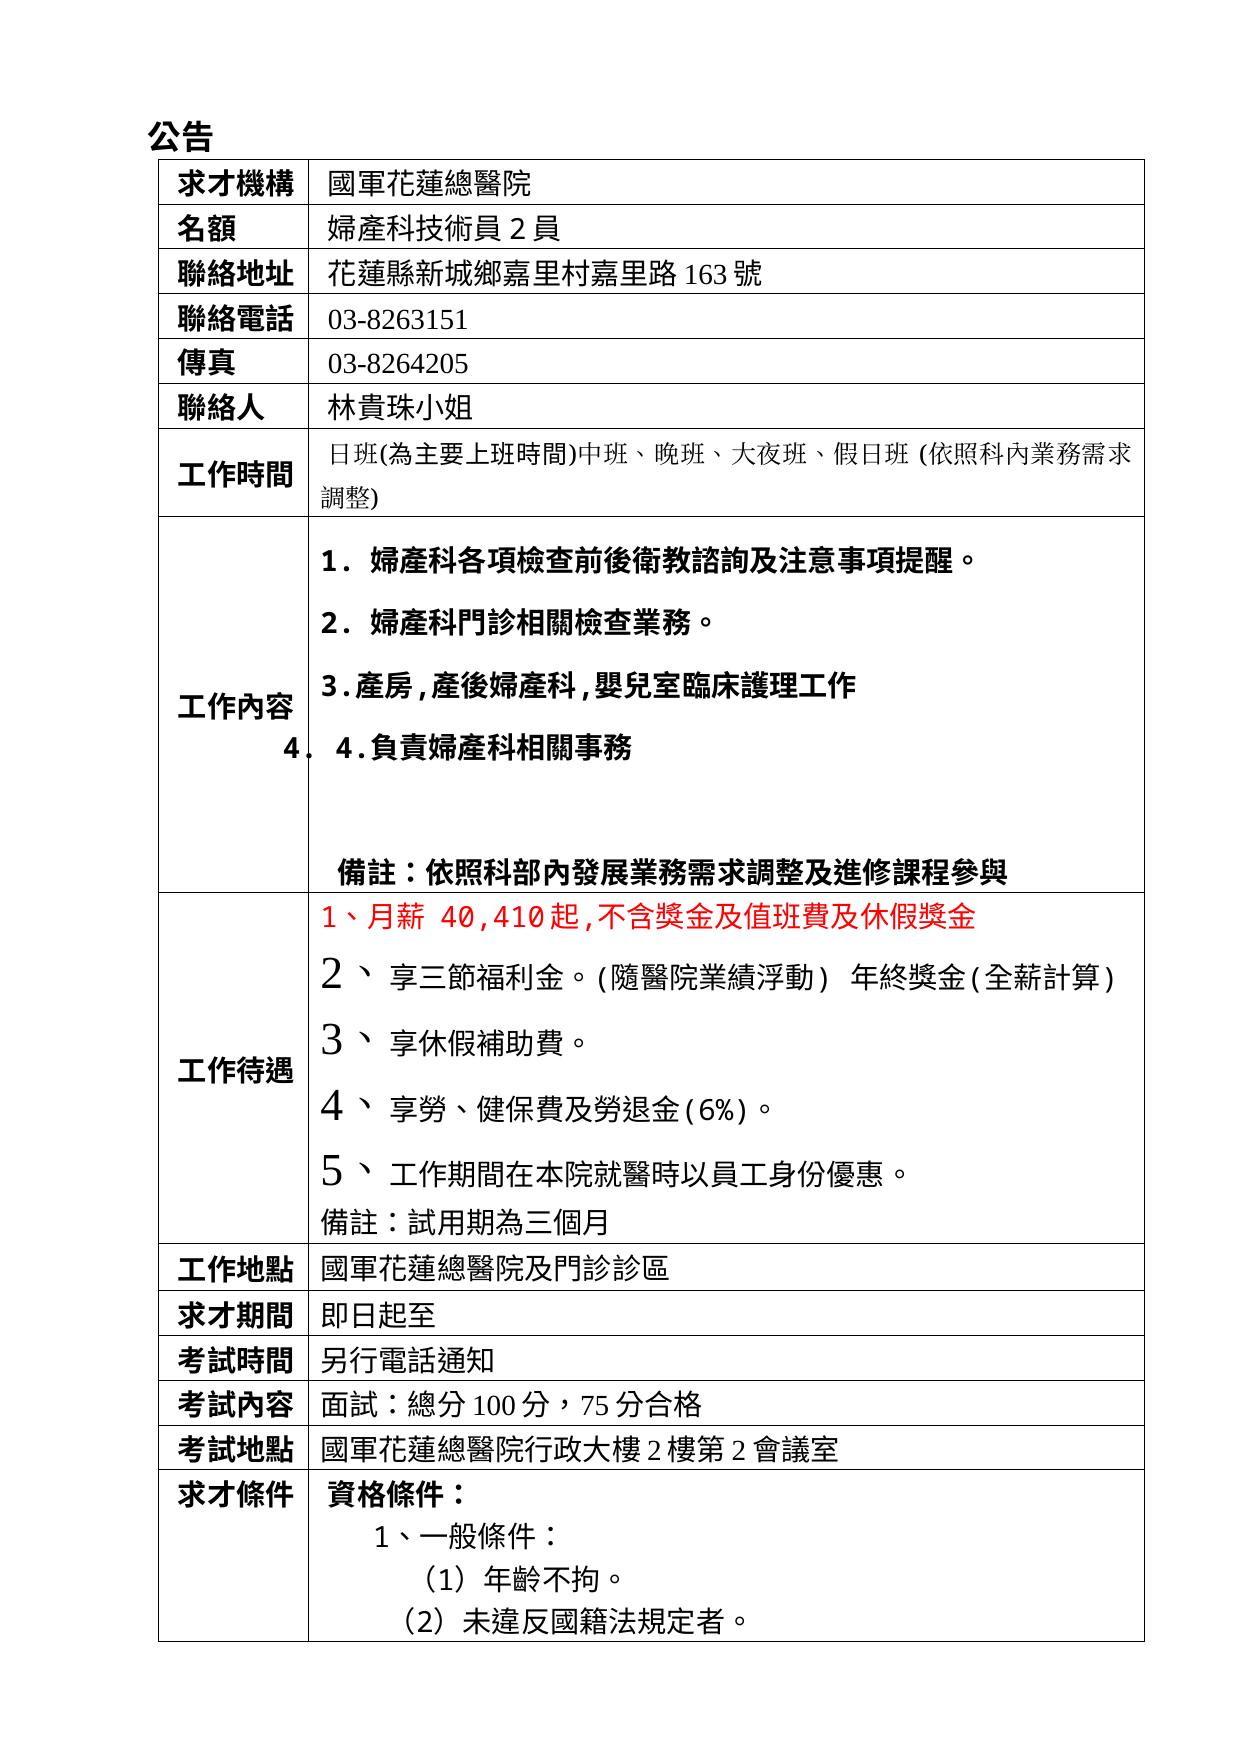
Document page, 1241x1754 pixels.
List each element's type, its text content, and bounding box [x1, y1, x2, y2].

table_cell 工作待遇 [159, 893, 308, 1243]
table_cell 婦產科技術員2員 [309, 205, 1144, 248]
table_cell 資格條件： 1、一般條件： （1）年齡不拘。 （2）未違反國籍法規定者。 （3）國內外護理專科以上學歷 (4)具護理師執照。 2、優先錄取條件： 婦產科臨床經驗1年以上之護理師，取得護理師證書或者超音波證書或者可參加培訓簽約者佳。 進用限制： 犯內亂、外患、不能安全駕駛、賭博罪或刑法妨害風化罪章、詐欺背信及重利罪章、貪污治罪條例、性侵害犯罪防治法第二條第一項所列之罪，經有罪判決、緩起訴處分確定或通緝有案尚未結案。曾涉犯毒品危害防制條例，經有罪判決確定者。 違反毒品危害防制條例，經有罪判決、緩起訴處分確定或受觀察、勒戒及強制戒治之裁定，或受行政裁罰確定。 受監護宣告及輔助宣告，尚未撤銷。 大陸地區人民經許可進入臺灣地區，非在臺灣地區設有戶籍滿二十年者或香港及澳門居民經許可進入臺灣地區，非在臺灣地區設有戶籍滿十年。 5.違反國籍法規定者。 應繳證件：(以下均為影本，請以A4格式依序裝訂俾利審查) 個人履歷表。 最高學歷證件(畢業證書)。 良民證 。 護理師執照(證書)。 工作經歷證明。 體檢表：6個月內一般勞工體檢表含：（白血球計數W.B.C、白血球計數W.B.C、血色素 Hb、總膽固醇T-CHOL、三酸甘油脂TG、飯前血糖檢查AC、肌酸酐Creatinine、丙酮轉氨基脢SGPT、高密度脂蛋白HDL-C、梅毒試驗VDRL、B型肝炎表面抗原HBsAg、B型肝炎表面抗體Anti-HBs、德國痲疹IgG抗體Rb-IgG、水痘帶狀皰疹病毒VZVIgG、麻疹IgG、尿蛋白質Pro、尿潛血 OB、胸部X光）。 注意事項： 意者請將上述資料逕寄花蓮縣新城鄉嘉里村嘉里路163號， 國軍花蓮總醫院行政室林貴珠收(請註明應徵職務及聯絡電話)，證件資料不全者不予受理(以本院文卷室收迄章為憑)。 [309, 1470, 1144, 1641]
table_cell 花蓮縣新城鄉嘉里村嘉里路163號 [309, 249, 1144, 293]
table_cell 日班(為主要上班時間)中班、晚班、大夜班、假日班 (依照科內業務需求調整) [309, 429, 1144, 516]
table_cell 聯絡人 [159, 384, 308, 427]
table_cell 求才條件 [159, 1470, 308, 1641]
table_cell 工作內容 [159, 517, 308, 892]
table_cell 另行電話通知 [309, 1336, 1144, 1380]
table_cell 月薪 40,410起,不含獎金及值班費及休假獎金 享三節福利金。(隨醫院業績浮動) 年終獎金(全薪計算) 享休假補助費。 享勞、健保費及勞退金(6%)。 工作期間在本院就醫時以員工身份優惠。 備註：試用期為三個月 [309, 893, 1144, 1243]
table_header 國軍花蓮總醫院 [309, 160, 1144, 203]
table_cell 考試地點 [159, 1426, 308, 1469]
table_cell 面試：總分100分，75分合格 [309, 1381, 1144, 1424]
table_cell 03-8263151 [309, 294, 1144, 338]
table_header 求才機構 [159, 160, 308, 203]
table_cell 求才期間 [159, 1291, 308, 1335]
table_cell 名額 [159, 205, 308, 248]
table_cell 婦產科各項檢查前後衛教諮詢及注意事項提醒。 婦產科門診相關檢查業務。 3.產房,產後婦產科,嬰兒室臨床護理工作 4. 4.負責婦產科相關事務 備註：依照科部內發展業務需求調整及進修課程參與 [309, 517, 1144, 892]
table_cell 林貴珠小姐 [309, 384, 1144, 427]
table_cell 工作地點 [159, 1244, 308, 1290]
table_cell 03-8264205 [309, 339, 1144, 383]
table_cell 即日起至 [309, 1291, 1144, 1335]
table_cell 國軍花蓮總醫院及門診診區 [309, 1244, 1144, 1290]
table_cell 工作時間 [159, 429, 308, 516]
table_cell 考試內容 [159, 1381, 308, 1424]
text 公告 [148, 111, 1122, 159]
table_cell 聯絡地址 [159, 249, 308, 293]
table_cell 國軍花蓮總醫院行政大樓2樓第2會議室 [309, 1426, 1144, 1469]
table_cell 聯絡電話 [159, 294, 308, 338]
table_cell 考試時間 [159, 1336, 308, 1380]
table_cell 傳真 [159, 339, 308, 383]
